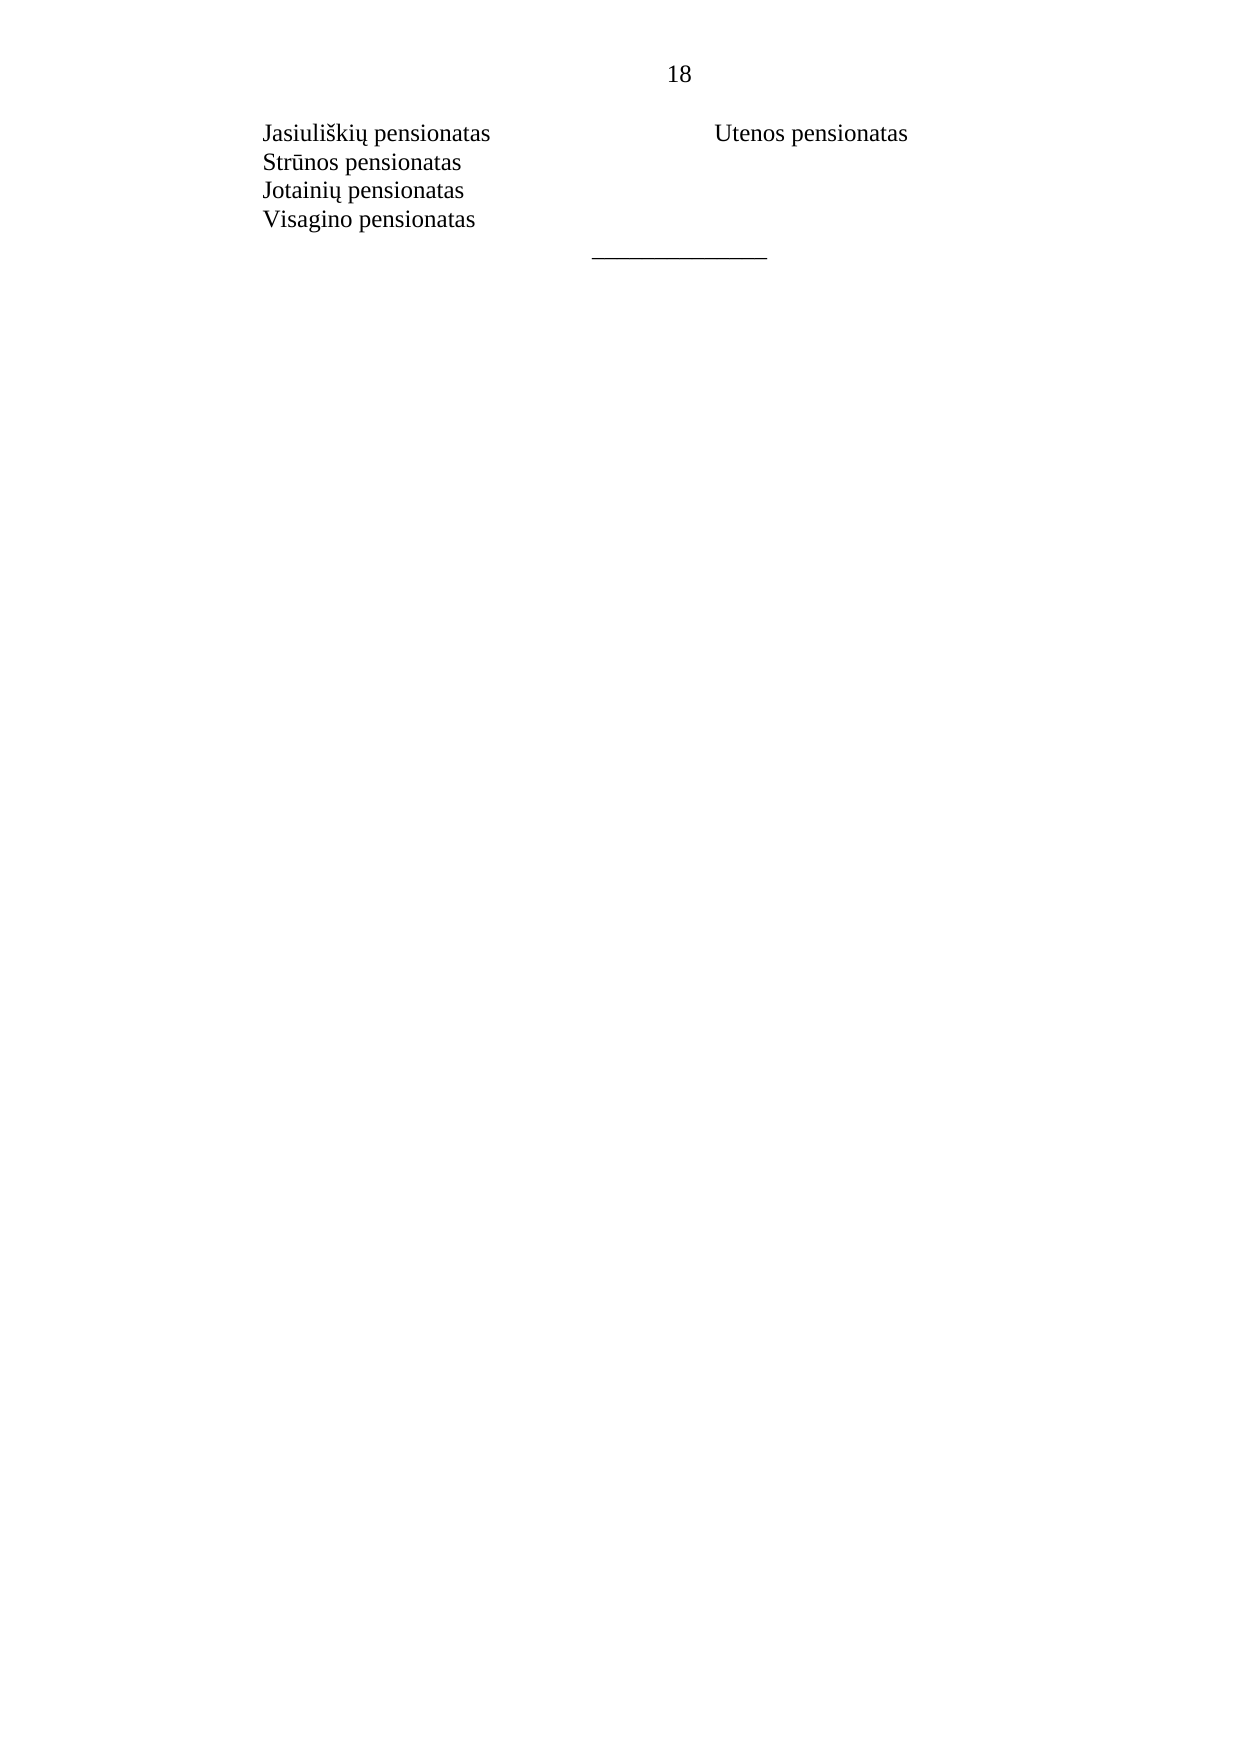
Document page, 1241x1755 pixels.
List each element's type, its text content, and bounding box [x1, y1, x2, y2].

table_cell Strūnos pensionatas [177, 147, 703, 176]
table_cell [703, 176, 1204, 204]
table_cell [703, 204, 1204, 233]
table_cell Visagino pensionatas [177, 204, 703, 233]
table_cell Jasiuliškių pensionatas [177, 118, 703, 147]
table_cell [703, 147, 1204, 176]
table_cell Utenos pensionatas [703, 118, 1204, 147]
text ______________ [177, 233, 1181, 262]
table_cell Jotainių pensionatas [177, 176, 703, 204]
